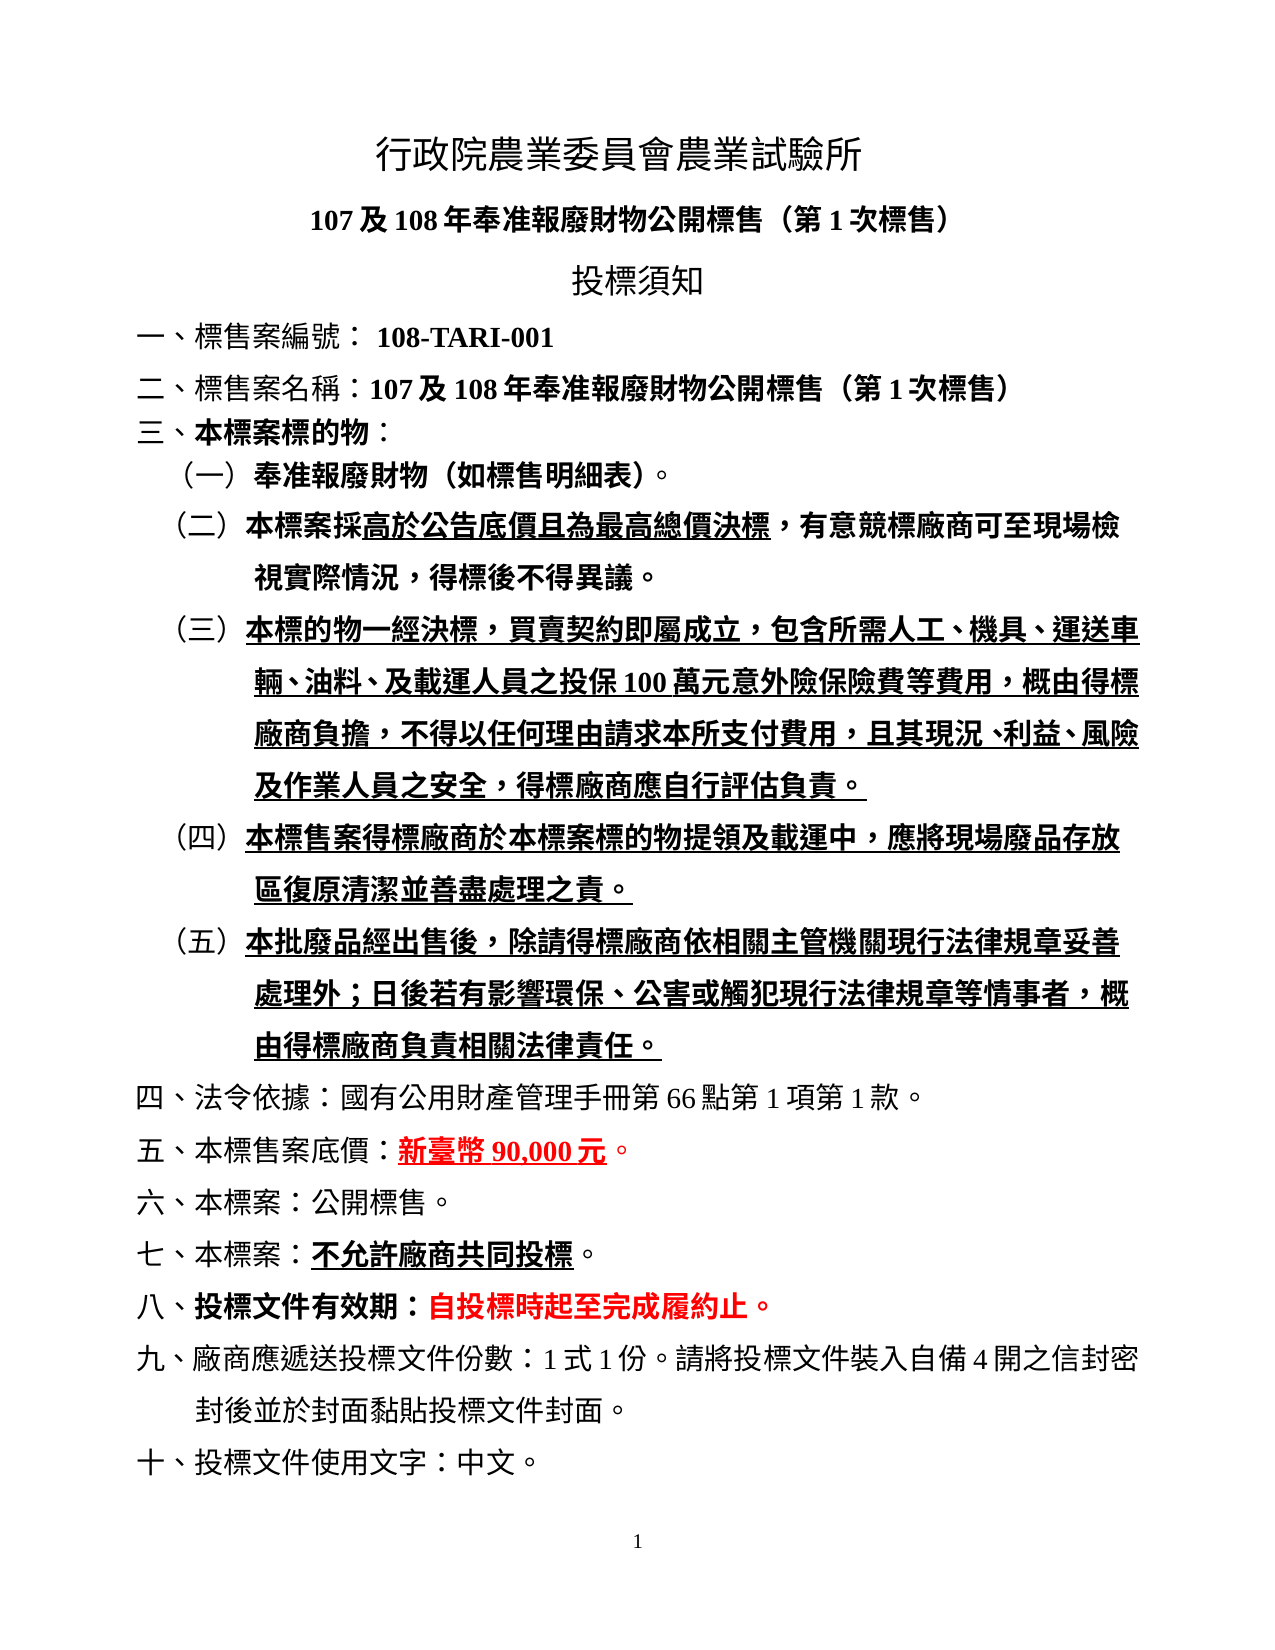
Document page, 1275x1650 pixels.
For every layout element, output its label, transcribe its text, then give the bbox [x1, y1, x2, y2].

text 五、本標售案底價：新臺幣90,000元。 [136, 1119, 1139, 1171]
text （一）奉准報廢財物（如標售明細表）。 [166, 452, 1139, 494]
text （三）本標的物一經決標，買賣契約即屬成立，包含所需人工、機具、運送車輛、油料、及載運人員之投保100萬元意外險保險費等費用，概由得標廠商負擔，不得以任何理由請求本所支付費用，且其現況、利益、風險及作業人員之安全，得標廠商應自行評估負責。 [151, 598, 1139, 807]
text （五）本批廢品經出售後，除請得標廠商依相關主管機關現行法律規章妥善處理外；日後若有影響環保、公害或觸犯現行法律規章等情事者，概由得標廠商負責相關法律責任。 [151, 911, 1139, 1067]
text 行政院農業委員會農業試驗所 [136, 118, 1139, 181]
text 八、投標文件有效期：自投標時起至完成履約止。 [136, 1276, 1139, 1328]
text 九、廠商應遞送投標文件份數：1式1份。請將投標文件裝入自備4開之信封密封後並於封面黏貼投標文件封面。 [136, 1328, 1139, 1432]
text 三、本標案標的物： [136, 410, 1139, 452]
text （二）本標案採高於公告底價且為最高總價決標，有意競標廠商可至現場檢視實際情況，得標後不得異議。 [151, 494, 1139, 598]
text 107及108年奉准報廢財物公開標售（第1次標售） [136, 181, 1139, 243]
text 十、投標文件使用文字：中文。 [136, 1432, 1139, 1484]
text 一、標售案編號： 108-TARI-001 [136, 306, 1139, 358]
text 六、本標案：公開標售。 [136, 1171, 1139, 1223]
text 投標須知 [136, 243, 1139, 306]
text 四、法令依據：國有公用財產管理手冊第66點第1項第1款。 [136, 1067, 1139, 1119]
text 七、本標案：不允許廠商共同投標。 [136, 1223, 1139, 1276]
text （四）本標售案得標廠商於本標案標的物提領及載運中，應將現場廢品存放區復原清潔並善盡處理之責。 [151, 807, 1139, 911]
text 二、標售案名稱：107及108年奉准報廢財物公開標售（第1次標售） [136, 358, 1139, 410]
